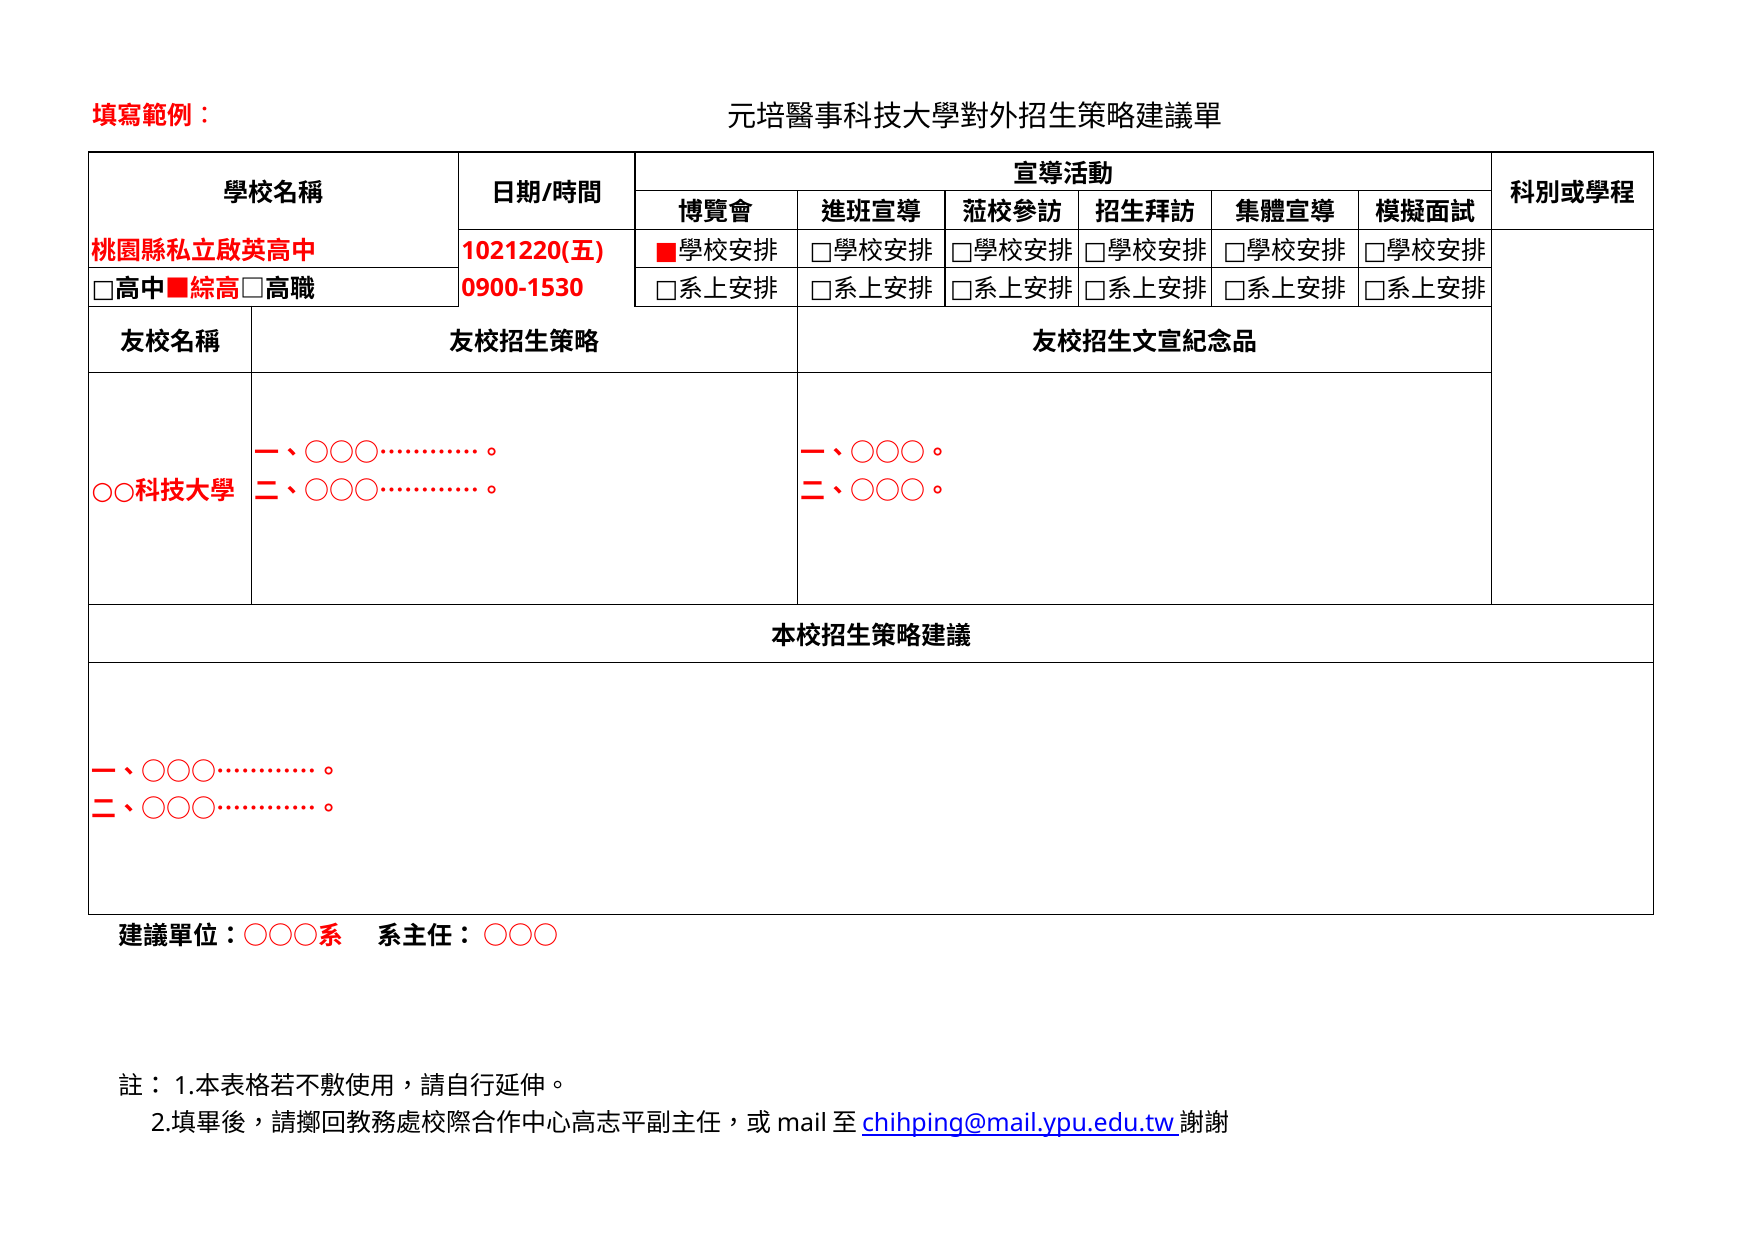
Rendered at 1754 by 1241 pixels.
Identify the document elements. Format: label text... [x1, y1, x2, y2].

table_cell 一、○○○…………。 二、○○○…………。 [252, 373, 797, 604]
table_cell □學校安排 [1212, 230, 1358, 267]
table_header [1555, 76, 1654, 151]
table_cell ■學校安排 [636, 230, 797, 267]
table_cell 1021220(五) 0900-1530 [459, 230, 634, 306]
table_cell □學校安排 [798, 230, 944, 267]
table_cell 友校招生策略 [252, 306, 797, 372]
table_cell □系上安排 [946, 268, 1078, 306]
table_cell 桃園縣私立啟英高中 [89, 229, 458, 267]
text 建議單位：○○○系 系主任： ○○○ [118, 915, 1636, 952]
table_cell 學校名稱 [89, 153, 458, 228]
text 註： 1.本表格若不敷使用，請自行延伸。 [118, 1064, 1636, 1102]
table_cell 日期/時間 [459, 153, 634, 228]
table_cell 友校招生文宣紀念品 [798, 307, 1491, 372]
table_cell □學校安排 [1079, 230, 1211, 267]
table_header [222, 76, 458, 151]
table_cell 一、○○○…………。 二、○○○…………。 [89, 663, 1653, 913]
table_cell 集體宣導 [1212, 191, 1358, 228]
table_cell 科別或學程 [1492, 153, 1653, 228]
table_cell □系上安排 [798, 268, 944, 306]
table_cell 蒞校參訪 [946, 191, 1078, 228]
table_cell 進班宣導 [798, 191, 944, 228]
table_cell □系上安排 [1212, 268, 1358, 306]
table_header [1491, 76, 1555, 151]
table_cell 招生拜訪 [1079, 191, 1211, 228]
table_cell 宣導活動 [636, 153, 1491, 190]
table_cell □學校安排 [1359, 230, 1491, 267]
table_cell 友校名稱 [89, 307, 251, 372]
table_header 填寫範例： [89, 76, 222, 151]
table_cell 本校招生策略建議 [89, 605, 1653, 662]
table_cell □高中■綜高□高職 [89, 268, 458, 306]
table_cell □系上安排 [1359, 268, 1491, 306]
table_cell 模擬面試 [1359, 191, 1491, 228]
table_cell □系上安排 [636, 268, 797, 306]
table_cell 博覽會 [636, 191, 797, 228]
table_cell 一、○○○。 二、○○○。 [798, 373, 1491, 604]
table_cell ○○科技大學 [89, 373, 251, 604]
table_cell □系上安排 [1079, 268, 1211, 306]
table_header 元培醫事科技大學對外招生策略建議單 [458, 76, 1491, 151]
table_cell [1492, 230, 1653, 604]
table_cell □學校安排 [946, 230, 1078, 267]
text 2.填畢後，請擲回教務處校際合作中心高志平副主任，或mail至chihping@mail.ypu.edu.tw謝謝 [118, 1102, 1636, 1139]
